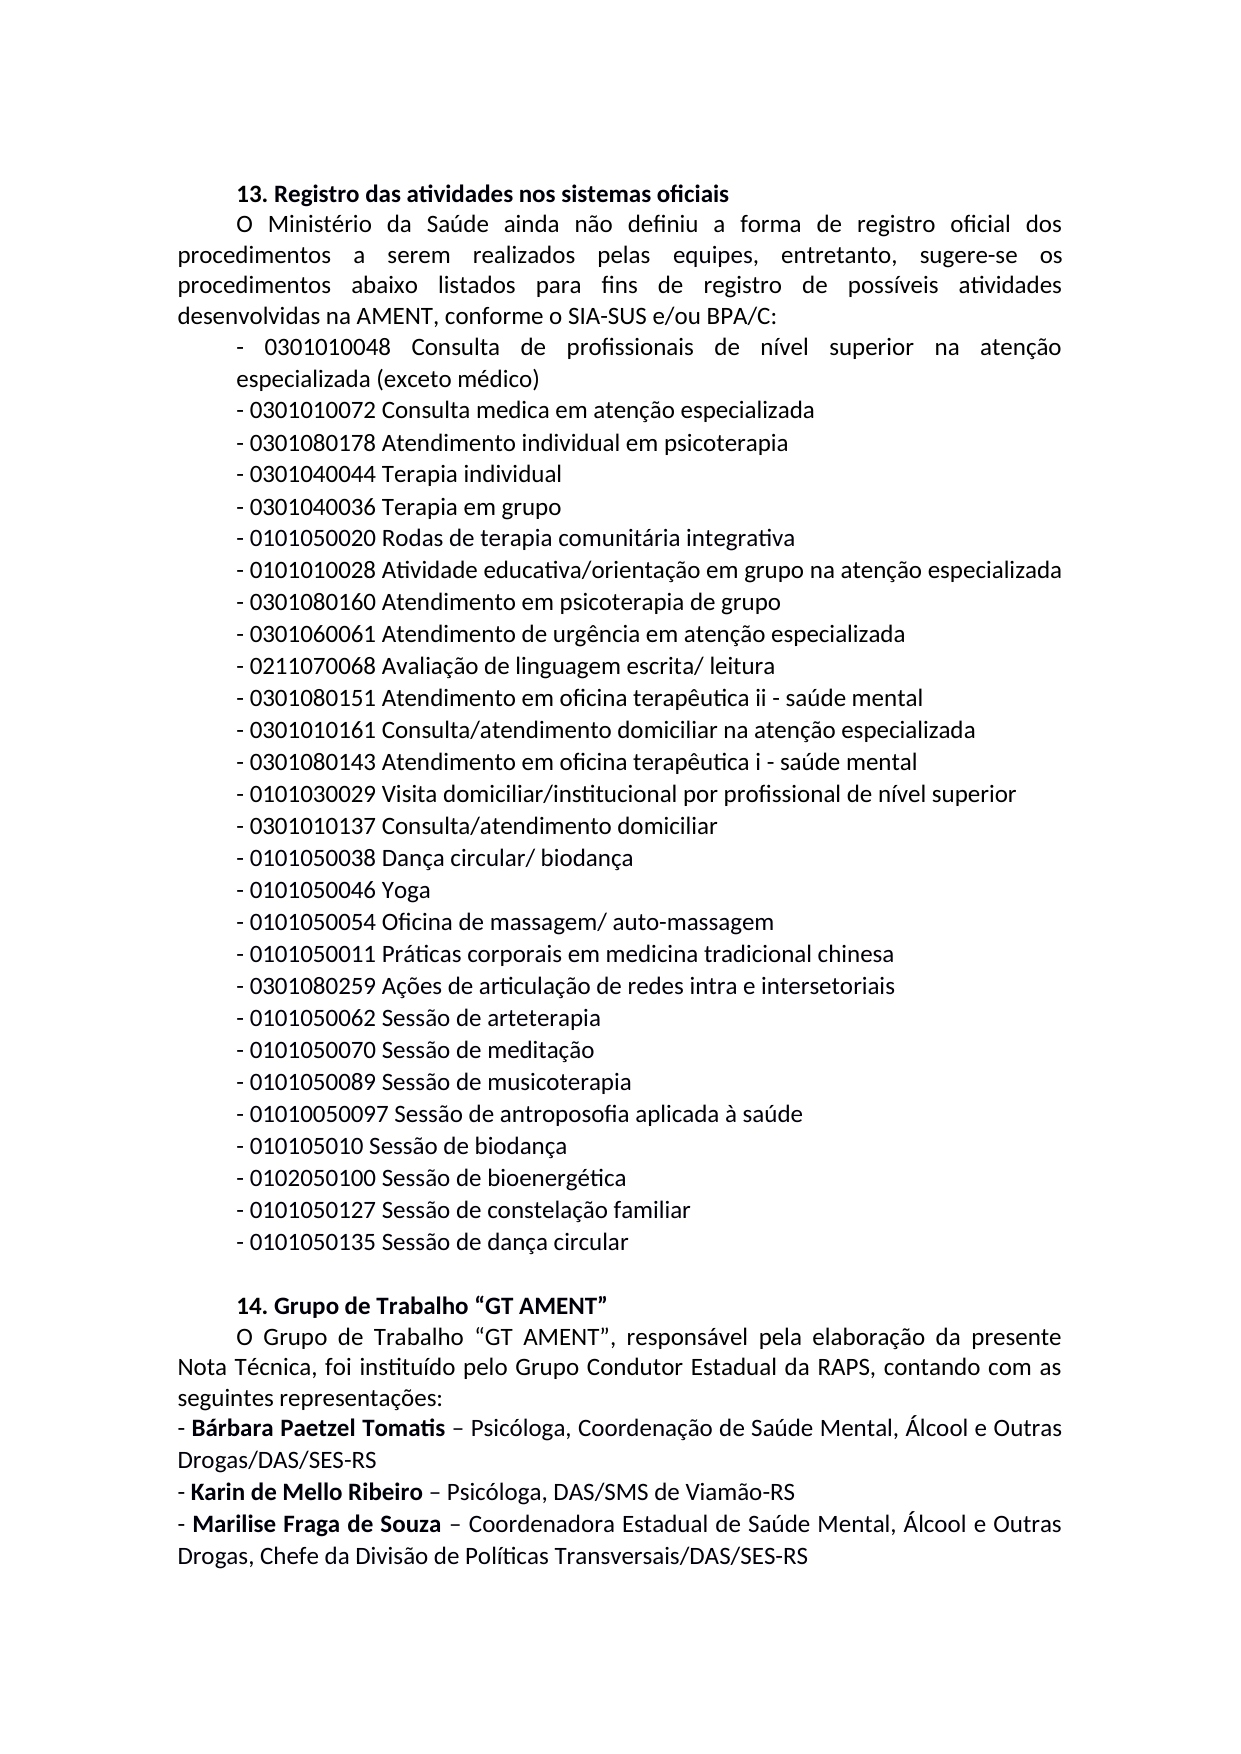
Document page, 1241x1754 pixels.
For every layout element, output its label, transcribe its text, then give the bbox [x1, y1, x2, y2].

text - Marilise Fraga de Souza – Coordenadora Estadual de Saúde Mental, Álcool e Outras Drogas, Chefe da Divisão de Políticas Transversais/DAS/SES-RS [177, 1508, 1063, 1571]
text - 0101050046 Yoga [177, 874, 1063, 905]
text - 01010050097 Sessão de antroposofia aplicada à saúde [177, 1098, 1063, 1129]
text - 0101030029 Visita domiciliar/institucional por profissional de nível superior [177, 778, 1063, 809]
text - 0301040044 Terapia individual [177, 459, 1063, 489]
text - 010105010 Sessão de biodança [177, 1130, 1063, 1161]
text - 0101050089 Sessão de musicoterapia [177, 1066, 1063, 1097]
text - 0101050135 Sessão de dança circular [177, 1226, 1063, 1257]
text - 0301080178 Atendimento individual em psicoterapia [177, 427, 1063, 457]
text 14. Grupo de Trabalho “GT AMENT” [177, 1290, 1063, 1321]
text - 0101050020 Rodas de terapia comunitária integrativa [177, 523, 1063, 553]
text - 0211070068 Avaliação de linguagem escrita/ leitura [177, 651, 1063, 681]
text O Ministério da Saúde ainda não definiu a forma de registro oficial dos procedimentos a serem realizados pelas equipes, entretanto, sugere-se os procedimentos abaixo listados para fins de registro de possíveis atividades desenvolvidas na AMENT, conforme o SIA-SUS e/ou BPA/C: [177, 209, 1063, 331]
text - 0301040036 Terapia em grupo [177, 491, 1063, 521]
text - 0101050054 Oficina de massagem/ auto-massagem [177, 906, 1063, 937]
text - 0301080259 Ações de articulação de redes intra e intersetoriais [177, 970, 1063, 1001]
text - 0101050038 Dança circular/ biodança [177, 842, 1063, 873]
text - 0301080160 Atendimento em psicoterapia de grupo [177, 587, 1063, 617]
text - 0102050100 Sessão de bioenergética [177, 1162, 1063, 1193]
text - 0301060061 Atendimento de urgência em atenção especializada [177, 618, 1063, 649]
text - 0301010048 Consulta de profissionais de nível superior na atenção especializada (exceto médico) [236, 331, 1063, 393]
text - Bárbara Paetzel Tomatis – Psicóloga, Coordenação de Saúde Mental, Álcool e Outras Drogas/DAS/SES-RS [177, 1412, 1063, 1475]
text - 0301080151 Atendimento em oficina terapêutica ii - saúde mental [177, 682, 1063, 713]
text - 0301010161 Consulta/atendimento domiciliar na atenção especializada [177, 714, 1063, 745]
text - 0101050011 Práticas corporais em medicina tradicional chinesa [177, 938, 1063, 969]
text - Karin de Mello Ribeiro – Psicóloga, DAS/SMS de Viamão-RS [177, 1476, 1063, 1507]
text 13. Registro das atividades nos sistemas oficiais [177, 178, 1063, 209]
text - 0101050062 Sessão de arteterapia [177, 1002, 1063, 1033]
text - 0101050127 Sessão de constelação familiar [177, 1194, 1063, 1225]
text O Grupo de Trabalho “GT AMENT”, responsável pela elaboração da presente Nota Técnica, foi instituído pelo Grupo Condutor Estadual da RAPS, contando com as seguintes representações: [177, 1321, 1063, 1412]
text - 0301010137 Consulta/atendimento domiciliar [177, 810, 1063, 841]
text - 0101010028 Atividade educativa/orientação em grupo na atenção especializada [236, 554, 1078, 585]
text - 0301080143 Atendimento em oficina terapêutica i - saúde mental [177, 746, 1063, 777]
text - 0101050070 Sessão de meditação [177, 1034, 1063, 1065]
text - 0301010072 Consulta medica em atenção especializada [177, 395, 1063, 425]
